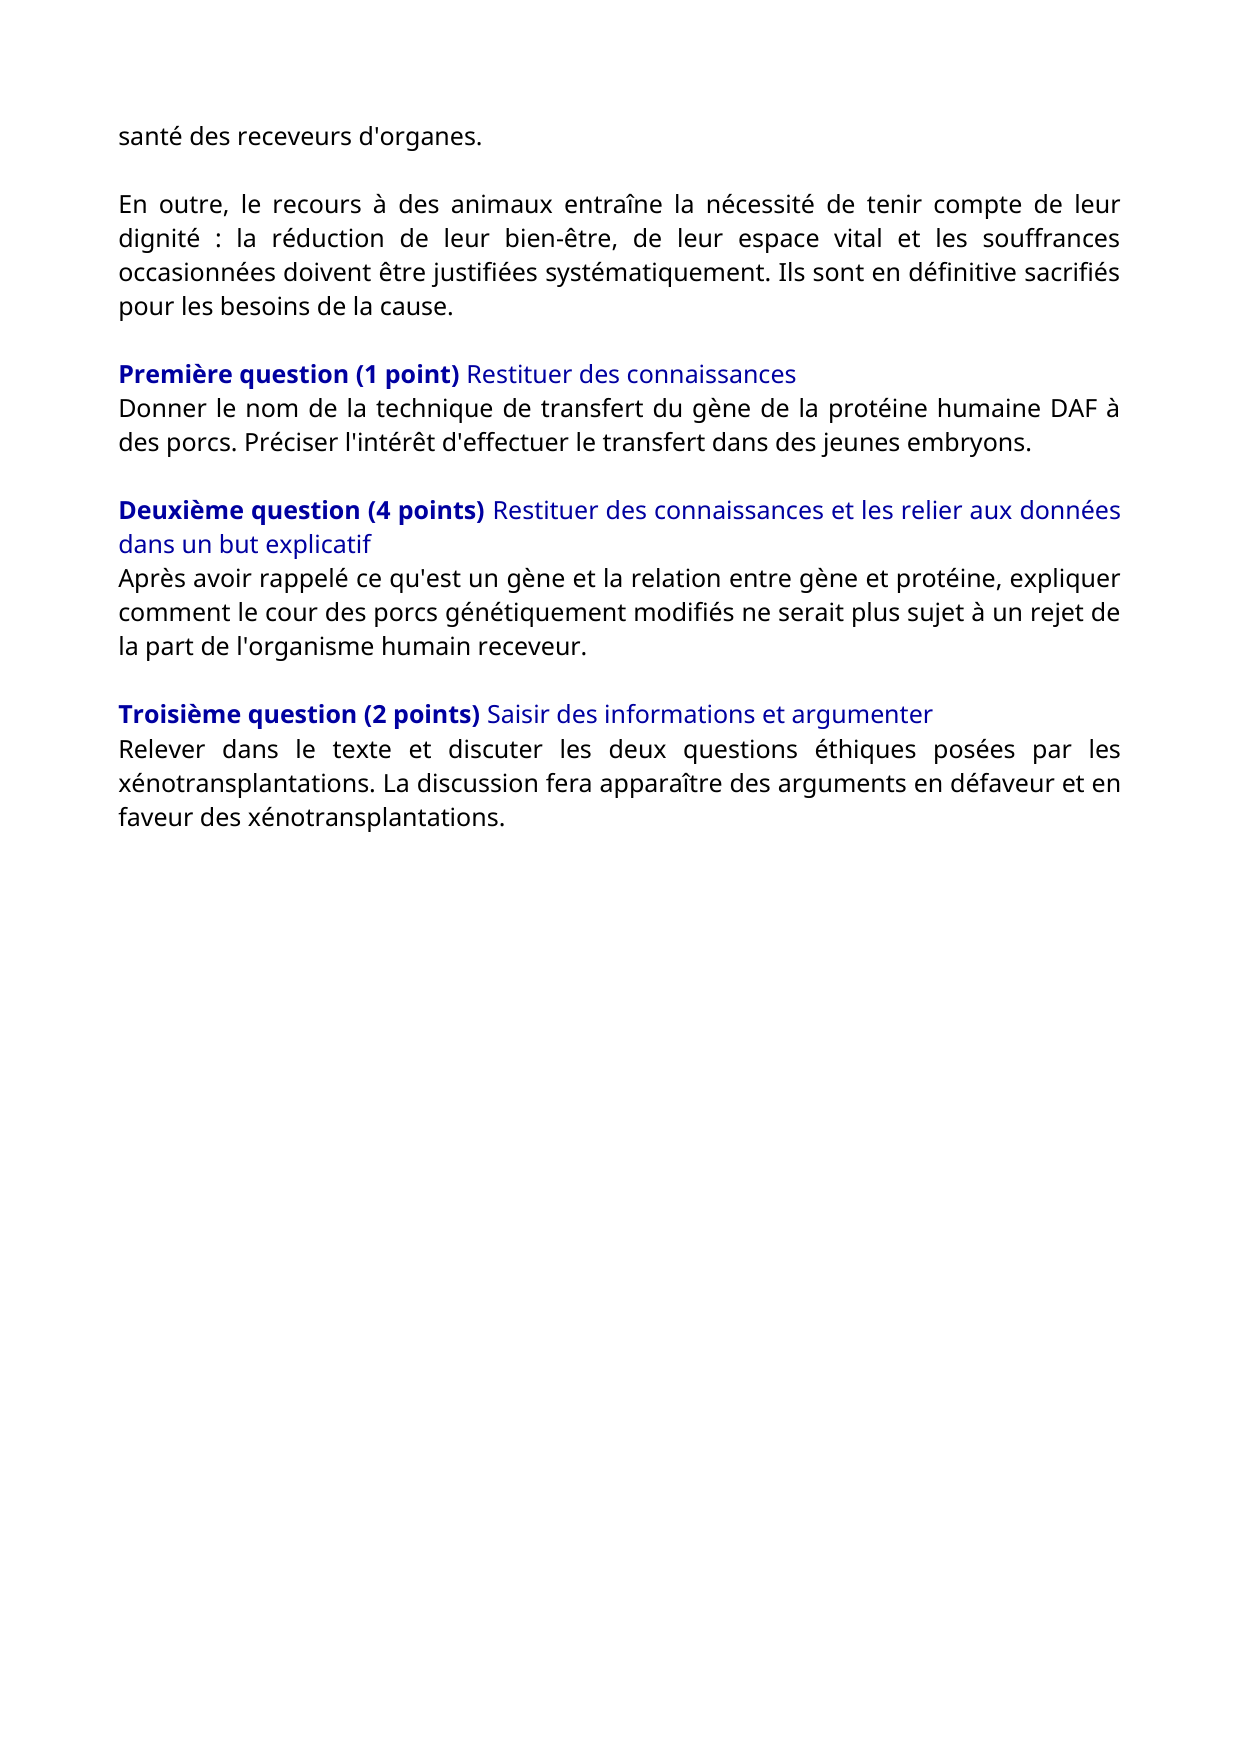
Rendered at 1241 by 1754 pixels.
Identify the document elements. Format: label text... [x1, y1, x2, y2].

text Deuxième question (4 points) Restituer des connaissances et les relier aux données dans un but explicatif [118, 493, 1122, 561]
text Donner le nom de la technique de transfert du gène de la protéine humaine DAF à des porcs. Préciser l'intérêt d'effectuer le transfert dans des jeunes embryons. [118, 391, 1122, 459]
text santé des receveurs d'organes. [118, 118, 1122, 152]
text Troisième question (2 points) Saisir des informations et argumenter [118, 697, 1122, 731]
text Première question (1 point) Restituer des connaissances [118, 357, 1122, 391]
text Relever dans le texte et discuter les deux questions éthiques posées par les xénotransplantations. La discussion fera apparaître des arguments en défaveur et en faveur des xénotransplantations. [118, 731, 1122, 833]
text Après avoir rappelé ce qu'est un gène et la relation entre gène et protéine, expliquer comment le cour des porcs génétiquement modifiés ne serait plus sujet à un rejet de la part de l'organisme humain receveur. [118, 561, 1122, 663]
text En outre, le recours à des animaux entraîne la nécessité de tenir compte de leur dignité : la réduction de leur bien-être, de leur espace vital et les souffrances occasionnées doivent être justifiées systématiquement. Ils sont en définitive sacrifiés pour les besoins de la cause. [118, 186, 1122, 322]
